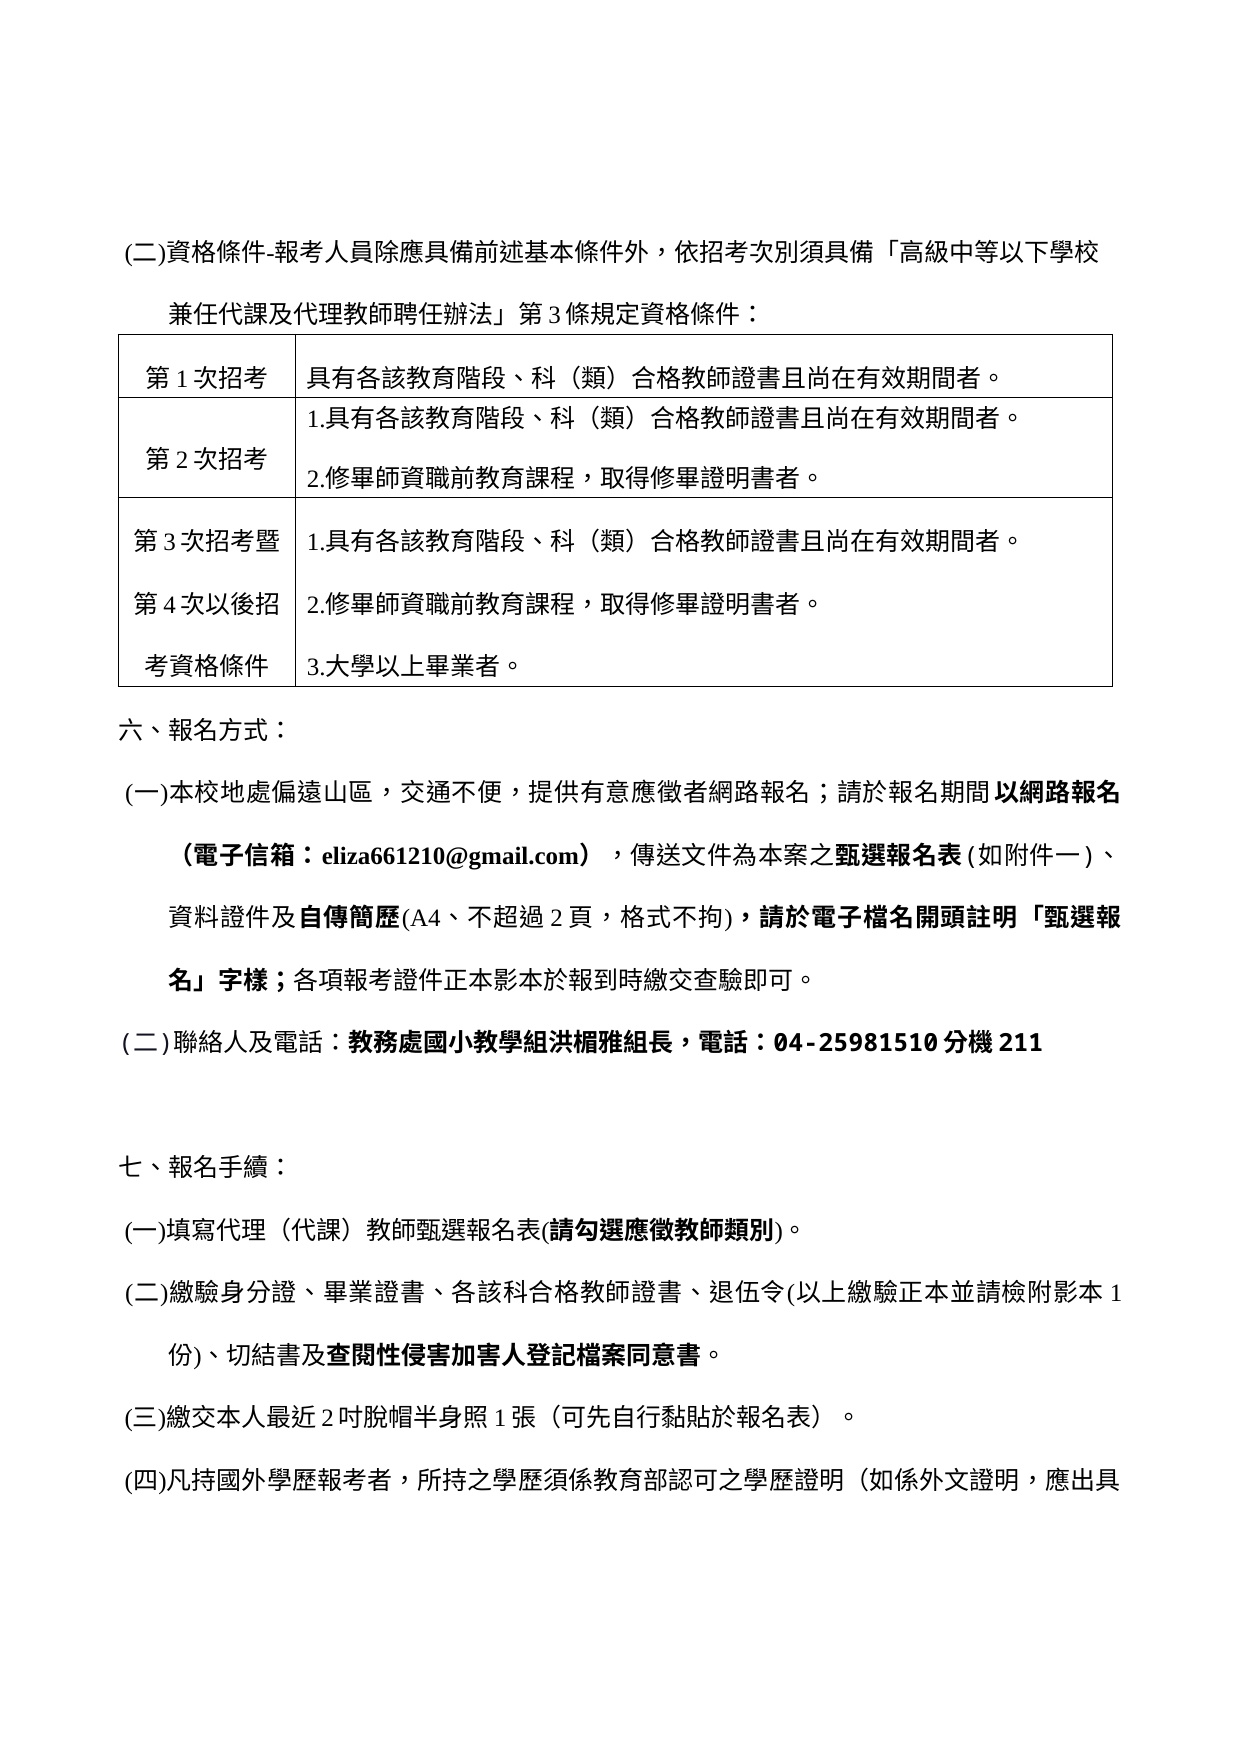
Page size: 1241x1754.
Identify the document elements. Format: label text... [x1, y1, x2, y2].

text 六、報名方式： [118, 687, 1122, 749]
text (二)聯絡人及電話：教務處國小教學組洪楣雅組長，電話：04-25981510分機211 [118, 999, 1122, 1062]
text (四)凡持國外學歷報考者，所持之學歷須係教育部認可之學歷證明（如係外文證明，應出具 [118, 1437, 1122, 1499]
table_header 具有各該教育階段、科（類）合格教師證書且尚在有效期間者。 [296, 335, 1112, 397]
table_cell 1.具有各該教育階段、科（類）合格教師證書且尚在有效期間者。 2.修畢師資職前教育課程，取得修畢證明書者。 [296, 398, 1112, 497]
table_cell 第2次招考 [119, 398, 295, 497]
text (一)本校地處偏遠山區，交通不便，提供有意應徵者網路報名；請於報名期間以網路報名（電子信箱：eliza661210@gmail.com），傳送文件為本案之甄選報名表(如附件一)、資料證件及自傳簡歷(A4、不超過2頁，格式不拘)，請於電子檔名開頭註明「甄選報名」字樣；各項報考證件正本影本於報到時繳交查驗即可。 [118, 749, 1122, 999]
text 七、報名手續： [118, 1124, 1122, 1187]
text (三)繳交本人最近2吋脫帽半身照1張（可先自行黏貼於報名表）。 [118, 1374, 1122, 1437]
table_header 第1次招考 [119, 335, 295, 397]
table_cell 第3次招考暨第4次以後招考資格條件 [119, 498, 295, 686]
text (一)填寫代理（代課）教師甄選報名表(請勾選應徵教師類別)。 [118, 1187, 1122, 1249]
text (二)繳驗身分證、畢業證書、各該科合格教師證書、退伍令(以上繳驗正本並請檢附影本1份)、切結書及查閱性侵害加害人登記檔案同意書。 [118, 1249, 1122, 1374]
text (二)資格條件-報考人員除應具備前述基本條件外，依招考次別須具備「高級中等以下學校兼任代課及代理教師聘任辦法」第3條規定資格條件： [118, 209, 1122, 334]
table_cell 1.具有各該教育階段、科（類）合格教師證書且尚在有效期間者。 2.修畢師資職前教育課程，取得修畢證明書者。 3.大學以上畢業者。 [296, 498, 1112, 686]
